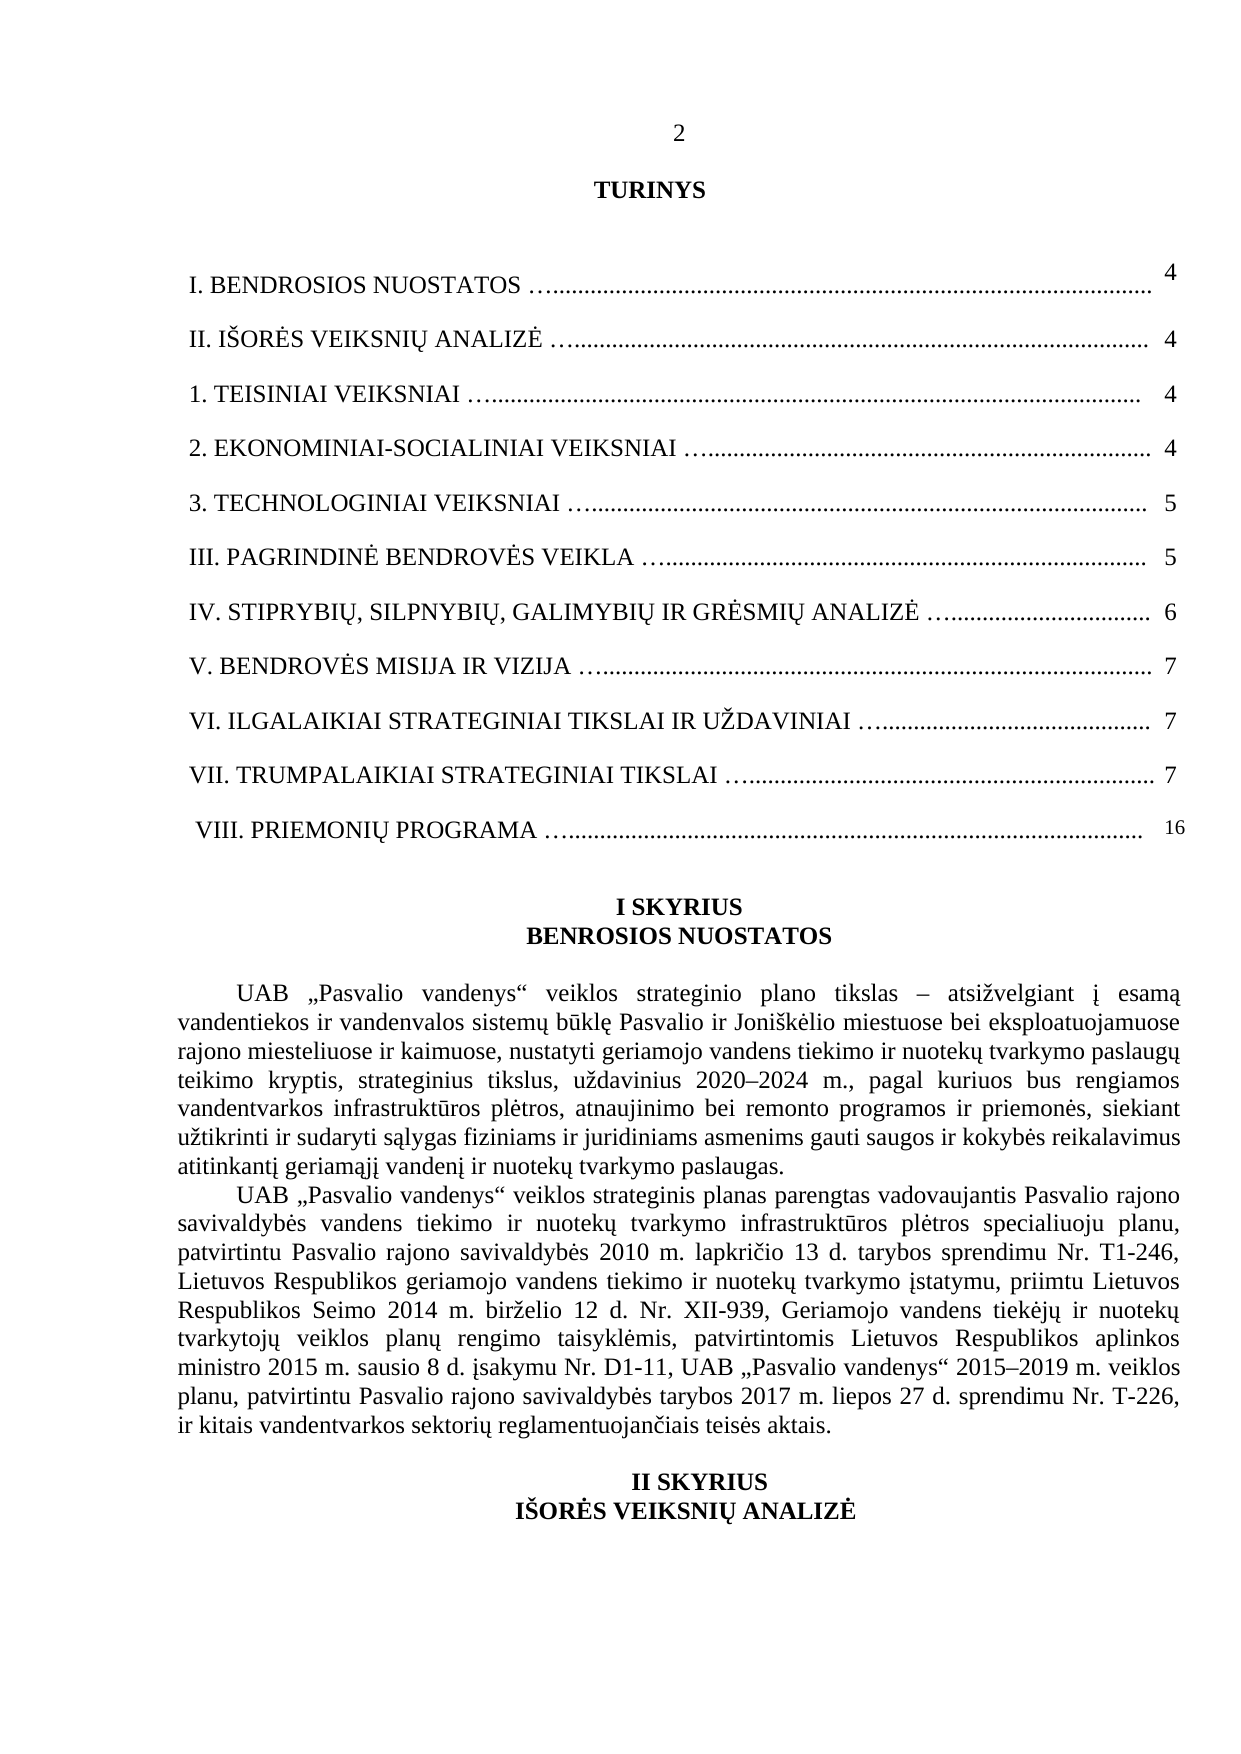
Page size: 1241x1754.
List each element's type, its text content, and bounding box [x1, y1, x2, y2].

table_cell 7 [1159, 646, 1191, 700]
text IŠORĖS VEIKSNIŲ ANALIZĖ [177, 1496, 1181, 1525]
table_cell V. BENDROVĖS MISIJA IR VIZIJA …........................................................................................ [183, 646, 1158, 700]
text TURINYS [177, 176, 1122, 204]
table_cell VI. ILGALAIKIAI STRATEGINIAI TIKSLAI IR UŽDAVINIAI …........................................... [183, 700, 1158, 754]
text UAB „Pasvalio vandenys“ veiklos strateginis planas parengtas vadovaujantis Pasvalio rajono savivaldybės vandens tiekimo ir nuotekų tvarkymo infrastruktūros plėtros specialiuoju planu, patvirtintu Pasvalio rajono savivaldybės 2010 m. lapkričio 13 d. tarybos sprendimu Nr. T1-246, Lietuvos Respublikos geriamojo vandens tiekimo ir nuotekų tvarkymo įstatymu, priimtu Lietuvos Respublikos Seimo 2014 m. birželio 12 d. Nr. XII-939, Geriamojo vandens tiekėjų ir nuotekų tvarkytojų veiklos planų rengimo taisyklėmis, patvirtintomis Lietuvos Respublikos aplinkos ministro 2015 m. sausio 8 d. įsakymu Nr. D1-11, UAB „Pasvalio vandenys“ 2015–2019 m. veiklos planu, patvirtintu Pasvalio rajono savivaldybės tarybos 2017 m. liepos 27 d. sprendimu Nr. T-226, ir kitais vandentvarkos sektorių reglamentuojančiais teisės aktais. [177, 1180, 1181, 1438]
table_cell 6 [1159, 591, 1191, 646]
table_cell III. PAGRINDINĖ BENDROVĖS VEIKLA …............................................................................. [183, 537, 1158, 591]
text I SKYRIUS [177, 892, 1181, 921]
table_cell 5 [1159, 482, 1191, 537]
table_header 4 [1159, 204, 1191, 319]
table_cell 2. EKONOMINIAI-SOCIALINIAI VEIKSNIAI …....................................................................... [183, 428, 1158, 482]
text II SKYRIUS [177, 1467, 1181, 1496]
table_cell IV. STIPRYBIŲ, SILPNYBIŲ, GALIMYBIŲ IR GRĖSMIŲ ANALIZĖ …................................ [183, 591, 1158, 646]
table_cell II. IŠORĖS VEIKSNIŲ ANALIZĖ …............................................................................................ [183, 319, 1158, 373]
table_cell 7 [1159, 700, 1191, 754]
text BENROSIOS NUOSTATOS [177, 921, 1181, 950]
table_cell 5 [1159, 537, 1191, 591]
table_cell VIII. PRIEMONIŲ PROGRAMA …............................................................................................ [183, 809, 1158, 863]
table_cell VII. TRUMPALAIKIAI STRATEGINIAI TIKSLAI …................................................................. [183, 755, 1158, 809]
table_cell 4 [1159, 428, 1191, 482]
text UAB „Pasvalio vandenys“ veiklos strateginio plano tikslas – atsižvelgiant į esamą vandentiekos ir vandenvalos sistemų būklę Pasvalio ir Joniškėlio miestuose bei eksploatuojamuose rajono miesteliuose ir kaimuose, nustatyti geriamojo vandens tiekimo ir nuotekų tvarkymo paslaugų teikimo kryptis, strateginius tikslus, uždavinius 2020–2024 m., pagal kuriuos bus rengiamos vandentvarkos infrastruktūros plėtros, atnaujinimo bei remonto programos ir priemonės, siekiant užtikrinti ir sudaryti sąlygas fiziniams ir juridiniams asmenims gauti saugos ir kokybės reikalavimus atitinkantį geriamąjį vandenį ir nuotekų tvarkymo paslaugas. [177, 978, 1181, 1180]
table_cell 16 [1159, 809, 1191, 863]
table_cell 3. TECHNOLOGINIAI VEIKSNIAI …......................................................................................... [183, 482, 1158, 537]
table_header I. BENDROSIOS NUOSTATOS …................................................................................................ [183, 204, 1158, 319]
table_cell 4 [1159, 319, 1191, 373]
table_cell 1. TEISINIAI VEIKSNIAI …........................................................................................................ [183, 373, 1158, 428]
table_cell 7 [1159, 755, 1191, 809]
table_cell 4 [1159, 373, 1191, 428]
